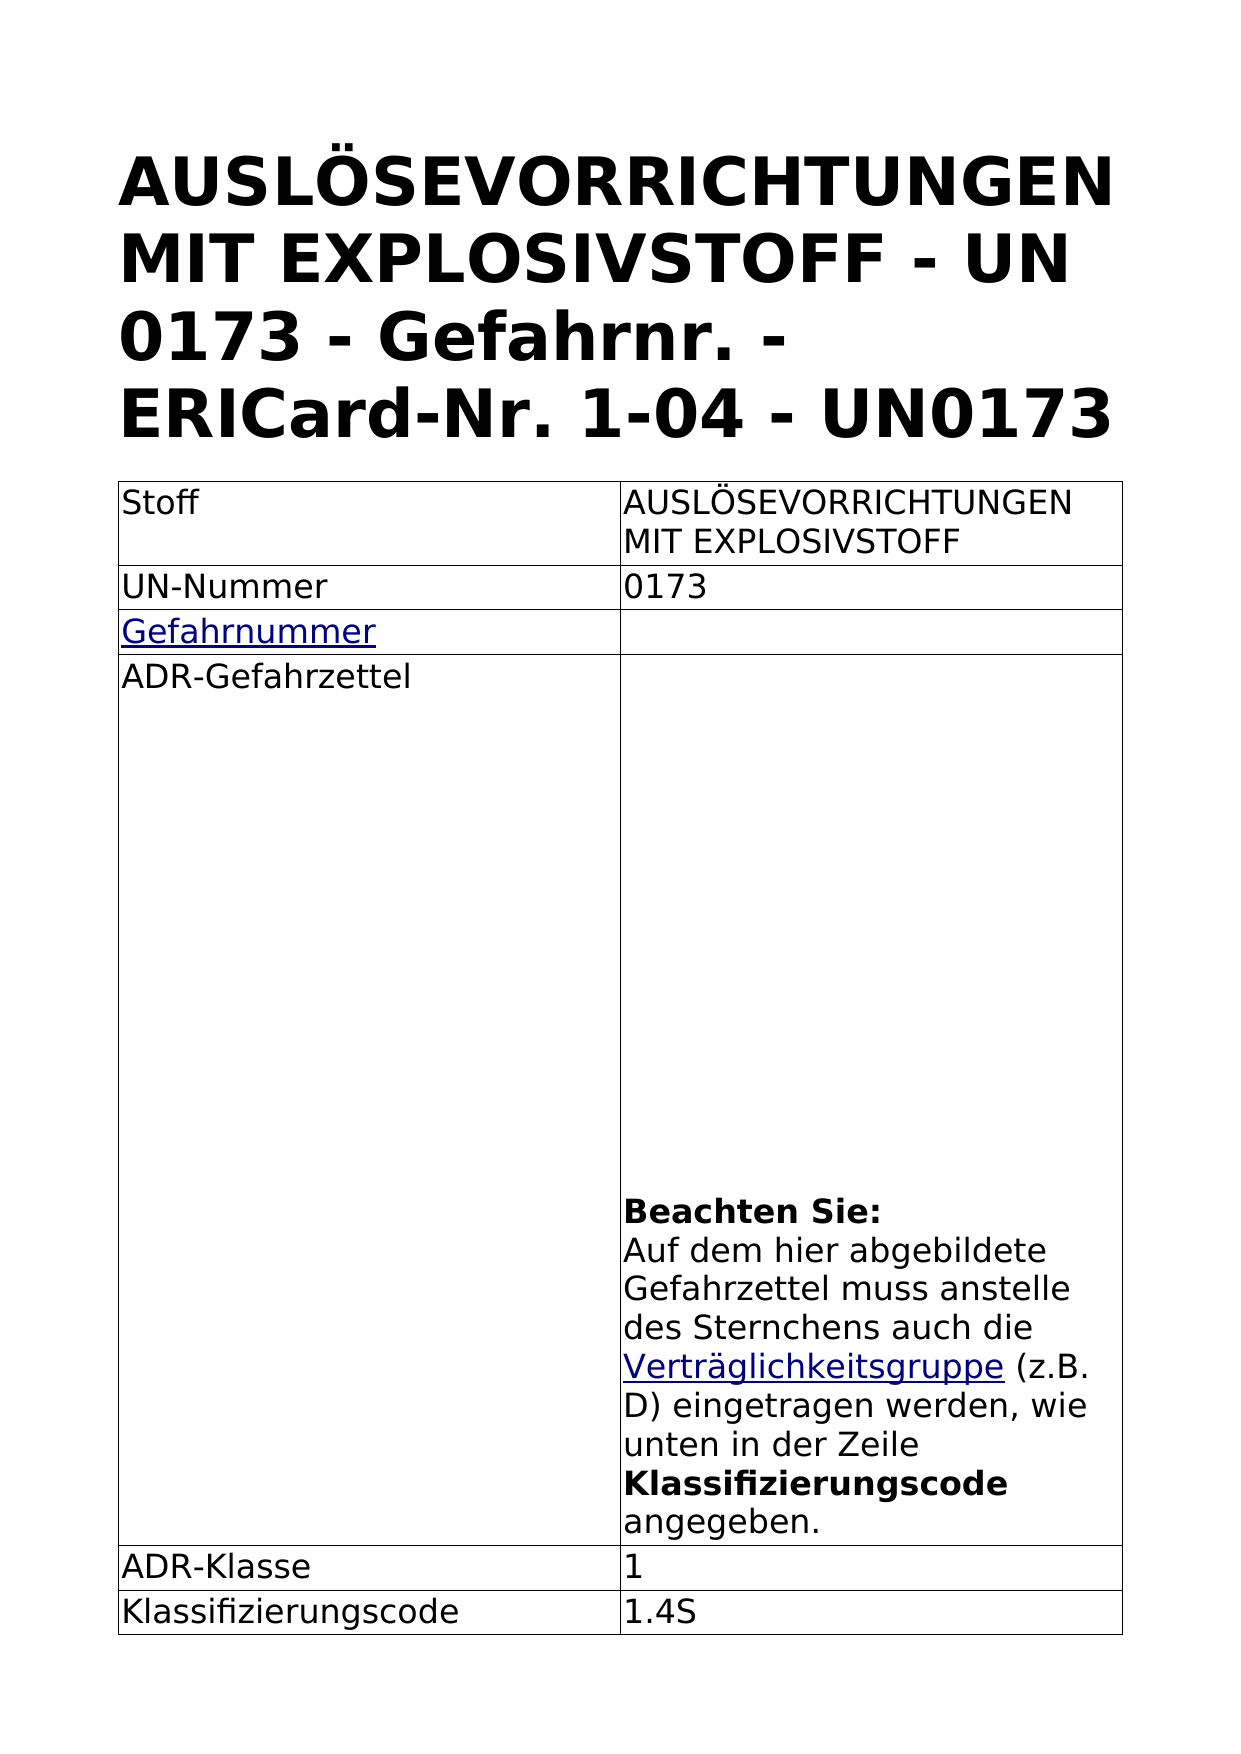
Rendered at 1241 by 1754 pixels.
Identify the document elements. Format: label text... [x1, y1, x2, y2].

table_cell ADR-Klasse [119, 1546, 620, 1589]
table_cell 1 [621, 1546, 1122, 1589]
table_header Stoff [119, 482, 620, 564]
table_header AUSLÖSEVORRICHTUNGEN MIT EXPLOSIVSTOFF [621, 482, 1122, 564]
table_cell [621, 610, 1122, 654]
table_cell Klassifizierungscode [119, 1591, 620, 1634]
subtitle AUSLÖSEVORRICHTUNGEN MIT EXPLOSIVSTOFF - UN 0173 - Gefahrnr. - ERICard-Nr. 1-04 - UN0173 [118, 143, 1122, 453]
table_cell UN-Nummer [119, 566, 620, 609]
table_cell 1.4S [621, 1591, 1122, 1634]
table_cell ADR-Gefahrzettel [119, 655, 620, 1545]
table_cell Beachten Sie: Auf dem hier abgebildete Gefahrzettel muss anstelle des Sternchens auch die Verträglichkeitsgruppe (z.B. D) eingetragen werden, wie unten in der Zeile Klassifizierungscode angegeben. [621, 655, 1122, 1545]
table_cell 0173 [621, 566, 1122, 609]
table_cell Gefahrnummer [119, 610, 620, 654]
